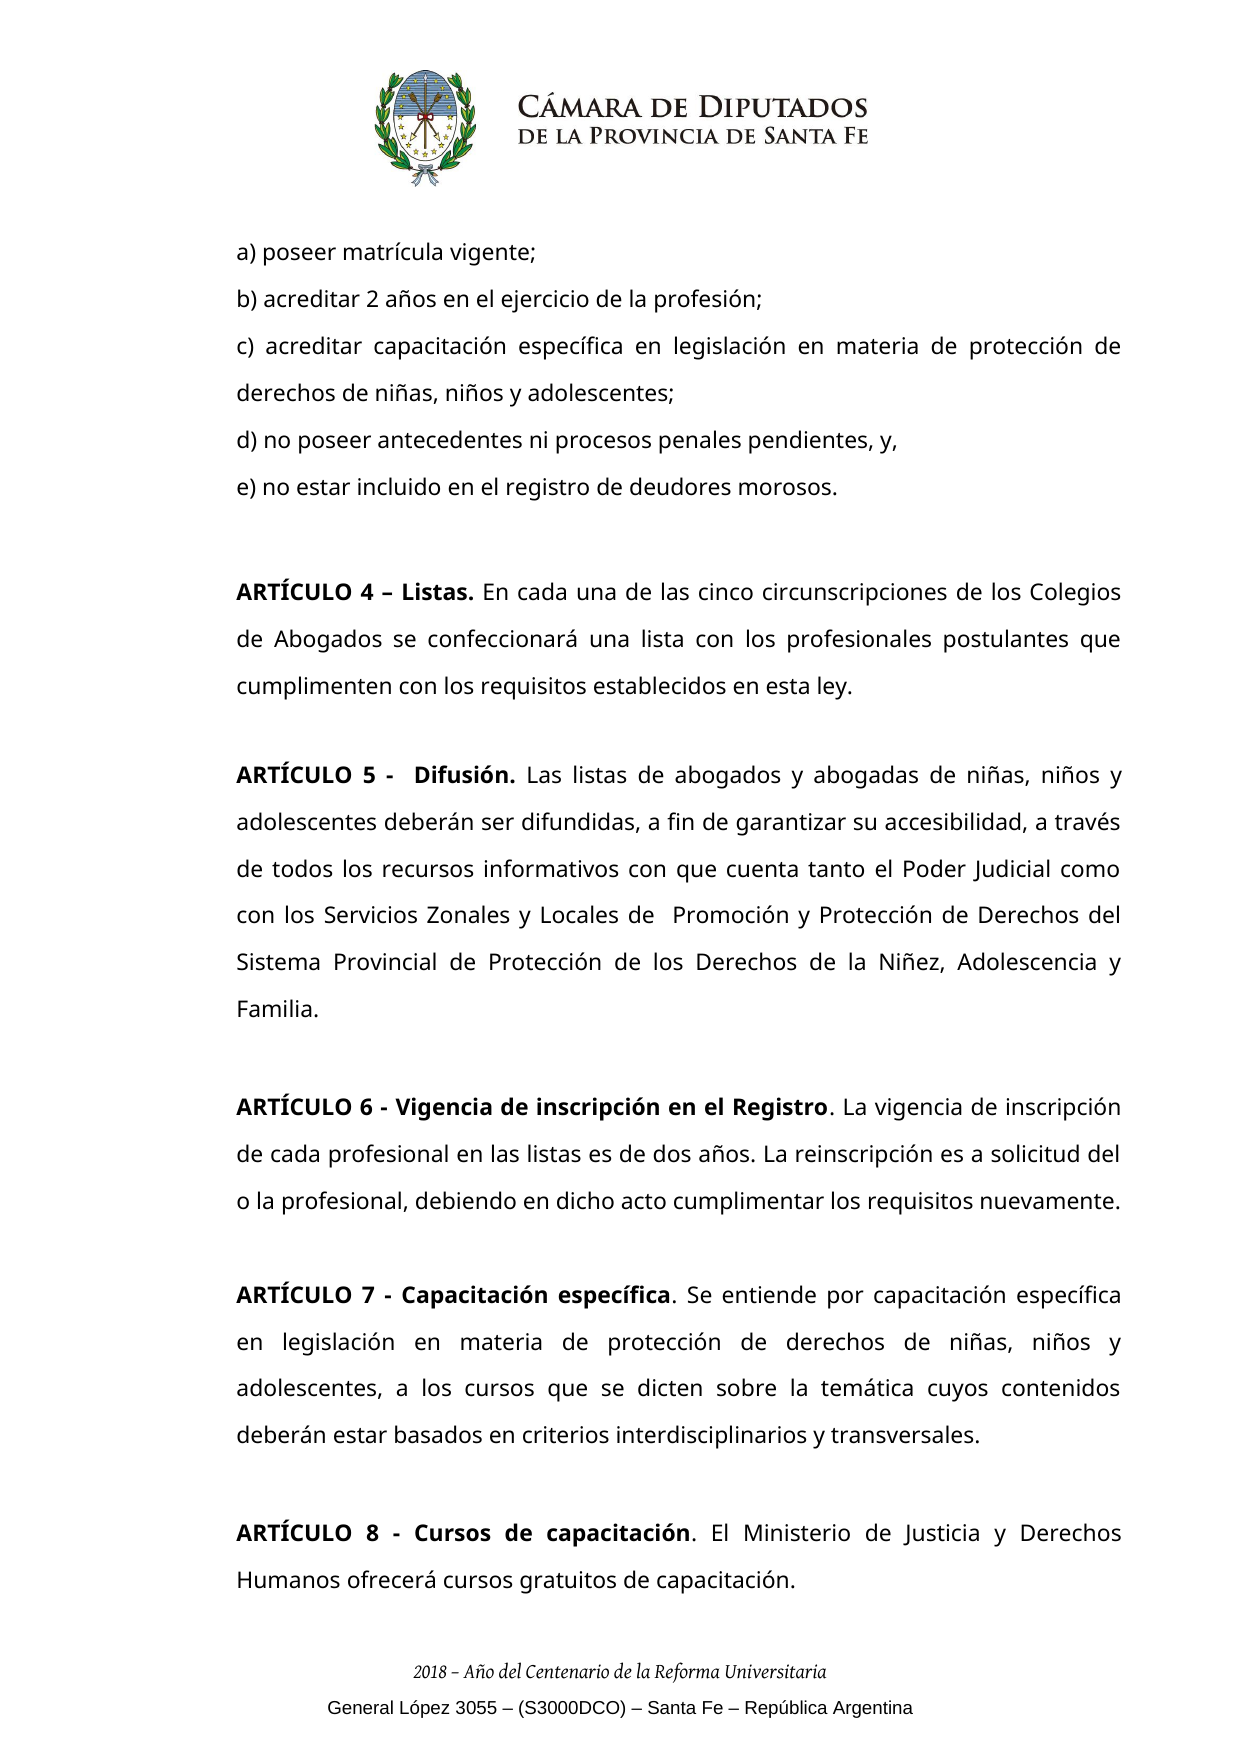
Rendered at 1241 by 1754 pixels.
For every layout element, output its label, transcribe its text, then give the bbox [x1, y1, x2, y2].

text ARTÍCULO 6 - Vigencia de inscripción en el Registro. La vigencia de inscripción de cada profesional en las listas es de dos años. La reinscripción es a solicitud del o la profesional, debiendo en dicho acto cumplimentar los requisitos nuevamente. [236, 1091, 1122, 1216]
text ARTÍCULO 7 - Capacitación específica. Se entiende por capacitación específica en legislación en materia de protección de derechos de niñas, niños y adolescentes, a los cursos que se dicten sobre la temática cuyos contenidos deberán estar basados en criterios interdisciplinarios y transversales. [236, 1278, 1122, 1450]
text ARTÍCULO 8 - Cursos de capacitación. El Ministerio de Justicia y Derechos Humanos ofrecerá cursos gratuitos de capacitación. [236, 1517, 1122, 1595]
text c) acreditar capacitación específica en legislación en materia de protección de derechos de niñas, niños y adolescentes; [236, 330, 1122, 408]
picture [374, 70, 868, 191]
text ARTÍCULO 5 - Difusión. Las listas de abogados y abogadas de niñas, niños y adolescentes deberán ser difundidas, a fin de garantizar su accesibilidad, a través de todos los recursos informativos con que cuenta tanto el Poder Judicial como con los Servicios Zonales y Locales de Promoción y Protección de Derechos del Sistema Provincial de Protección de los Derechos de la Niñez, Adolescencia y Familia. [236, 759, 1122, 1024]
text a) poseer matrícula vigente; [236, 236, 1122, 267]
text ARTÍCULO 4 – Listas. En cada una de las cinco circunscripciones de los Colegios de Abogados se confeccionará una lista con los profesionales postulantes que cumplimenten con los requisitos establecidos en esta ley. [236, 576, 1122, 701]
text b) acreditar 2 años en el ejercicio de la profesión; [236, 283, 1122, 314]
text e) no estar incluido en el registro de deudores morosos. [236, 471, 1122, 502]
text d) no poseer antecedentes ni procesos penales pendientes, y, [236, 424, 1122, 455]
